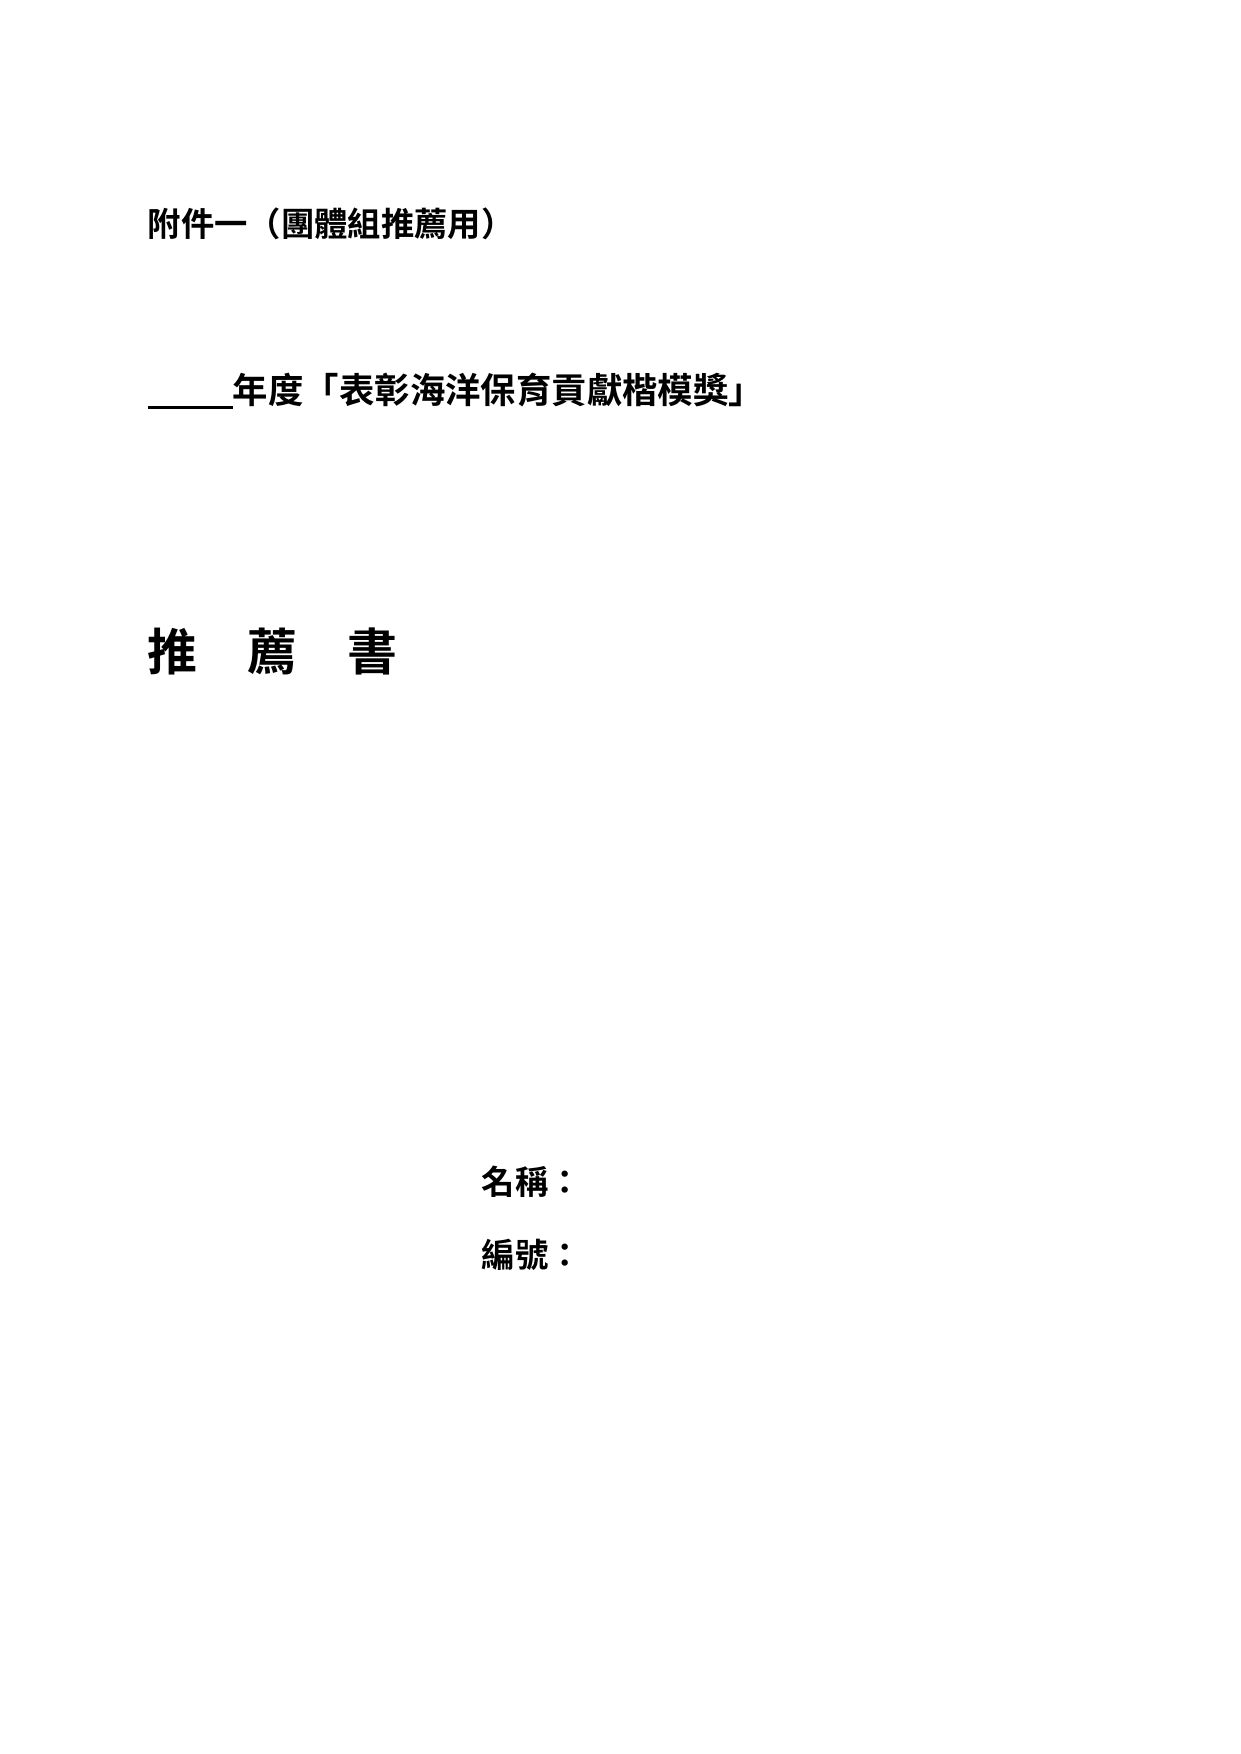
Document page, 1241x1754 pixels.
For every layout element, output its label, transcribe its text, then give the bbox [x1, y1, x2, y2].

text 推 薦 書 [148, 576, 1092, 701]
text 編號： [148, 1211, 1092, 1273]
text 名稱： [148, 1138, 1092, 1201]
text 年度「表彰海洋保育貢獻楷模獎」 [148, 346, 1092, 409]
text 附件一（團體組推薦用） [148, 180, 1092, 242]
